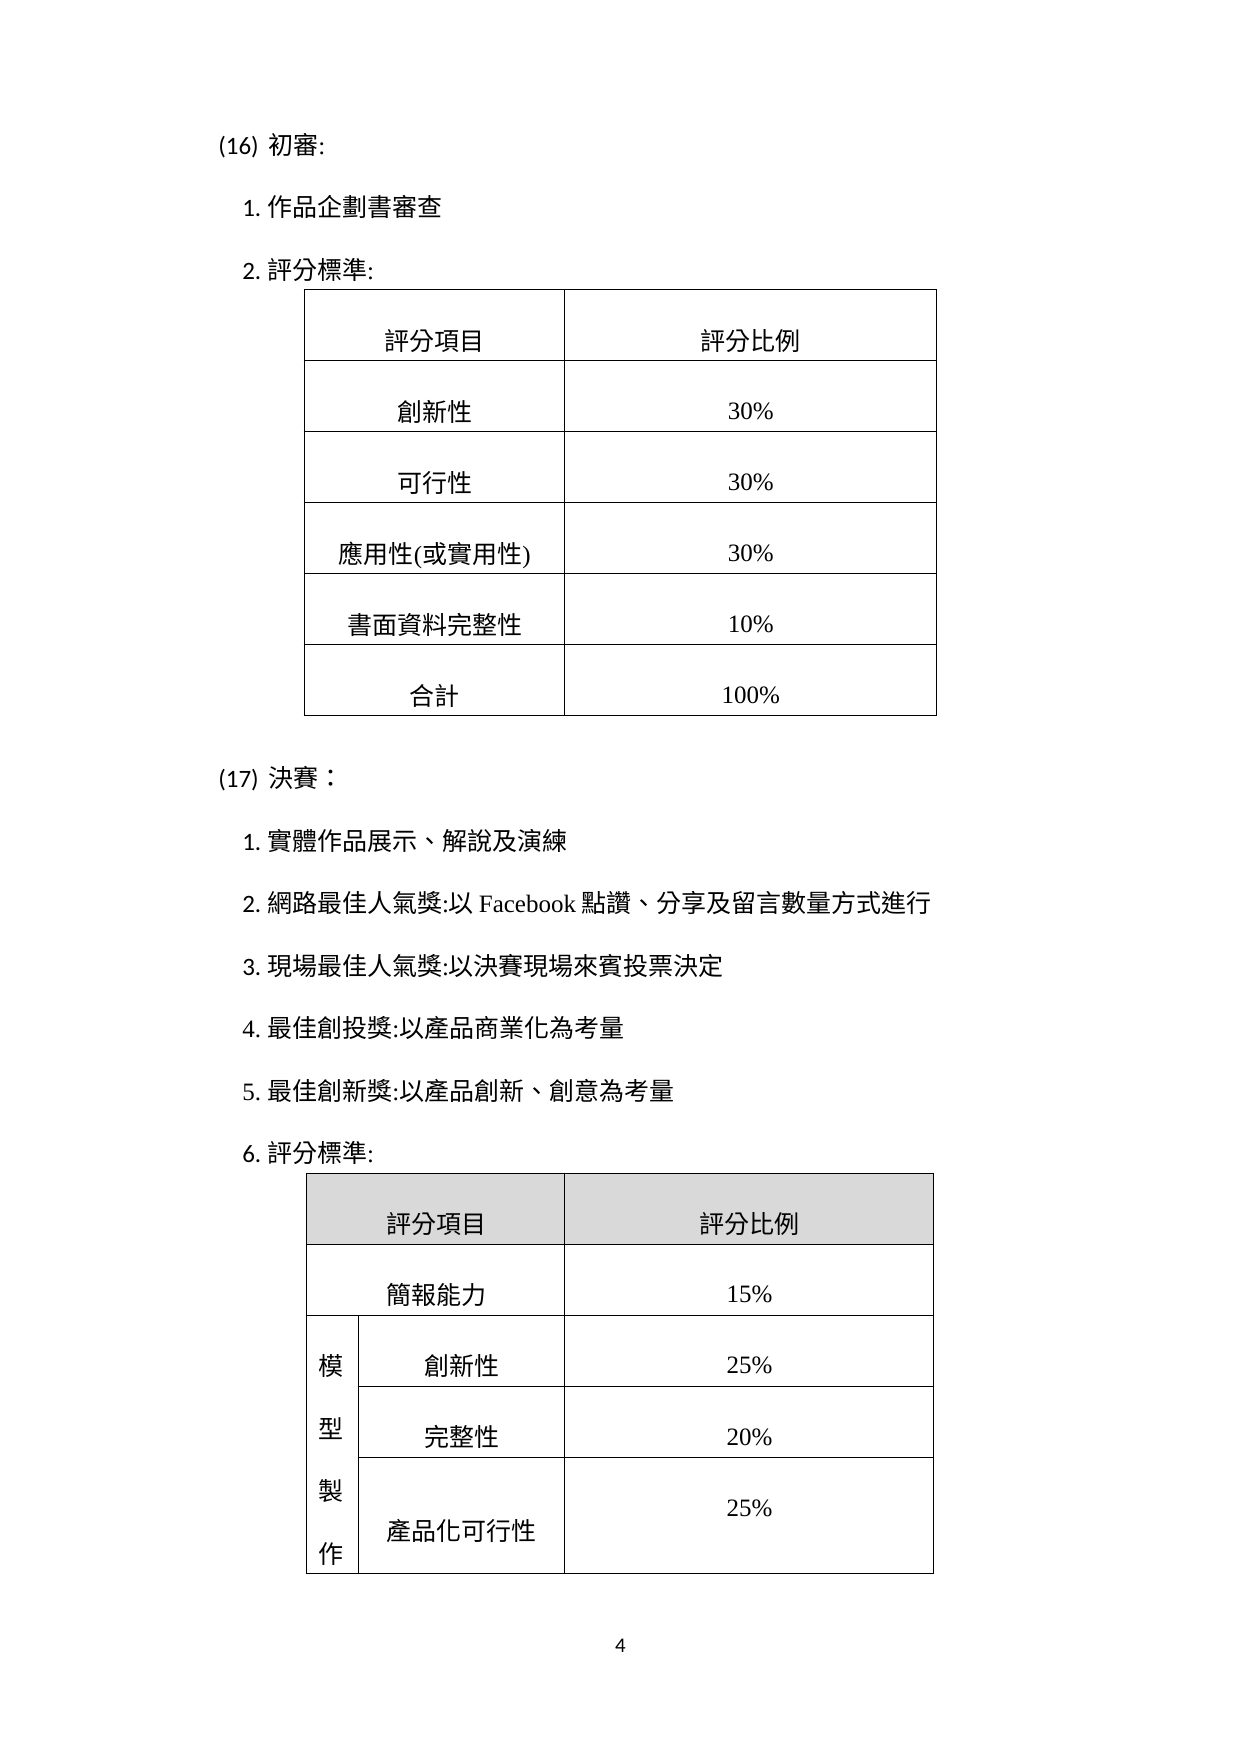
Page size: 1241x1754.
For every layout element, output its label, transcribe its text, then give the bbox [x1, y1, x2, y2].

table_cell 25% [565, 1458, 933, 1573]
table_cell 完整性 [359, 1387, 564, 1457]
list 評分標準: [242, 1110, 1122, 1173]
table_cell 可行性 [305, 432, 564, 502]
list 決賽： [218, 735, 1122, 798]
table_cell 書面資料完整性 [305, 574, 564, 644]
table_header 評分項目 [305, 290, 564, 360]
list 現場最佳人氣獎:以決賽現場來賓投票決定 [242, 923, 1122, 985]
table_cell 100% [565, 645, 936, 715]
table_cell 創新性 [305, 361, 564, 431]
list 實體作品展示、解說及演練 [242, 798, 1122, 860]
table_header 評分比例 [565, 290, 936, 360]
list 作品企劃書審查 [242, 164, 1122, 227]
list 初審: [218, 102, 1122, 164]
table_cell 30% [565, 432, 936, 502]
table_cell 合計 [305, 645, 564, 715]
list 最佳創新獎:以產品創新、創意為考量 [242, 1048, 1122, 1110]
table_cell 20% [565, 1387, 933, 1457]
table_cell 模型製作 [307, 1316, 358, 1573]
table_cell 30% [565, 361, 936, 431]
list 網路最佳人氣獎:以Facebook點讚、分享及留言數量方式進行 [242, 860, 1122, 923]
list 評分標準: [242, 227, 1122, 289]
table_header 評分項目 [307, 1174, 564, 1244]
table_cell 產品化可行性 [359, 1458, 564, 1573]
table_cell 10% [565, 574, 936, 644]
table_cell 簡報能力 [307, 1245, 564, 1315]
list 最佳創投獎:以產品商業化為考量 [242, 985, 1122, 1048]
table_cell 創新性 [359, 1316, 564, 1386]
table_cell 30% [565, 503, 936, 573]
table_cell 25% [565, 1316, 933, 1386]
table_cell 15% [565, 1245, 933, 1315]
table_header 評分比例 [565, 1174, 933, 1244]
table_cell 應用性(或實用性) [305, 503, 564, 573]
